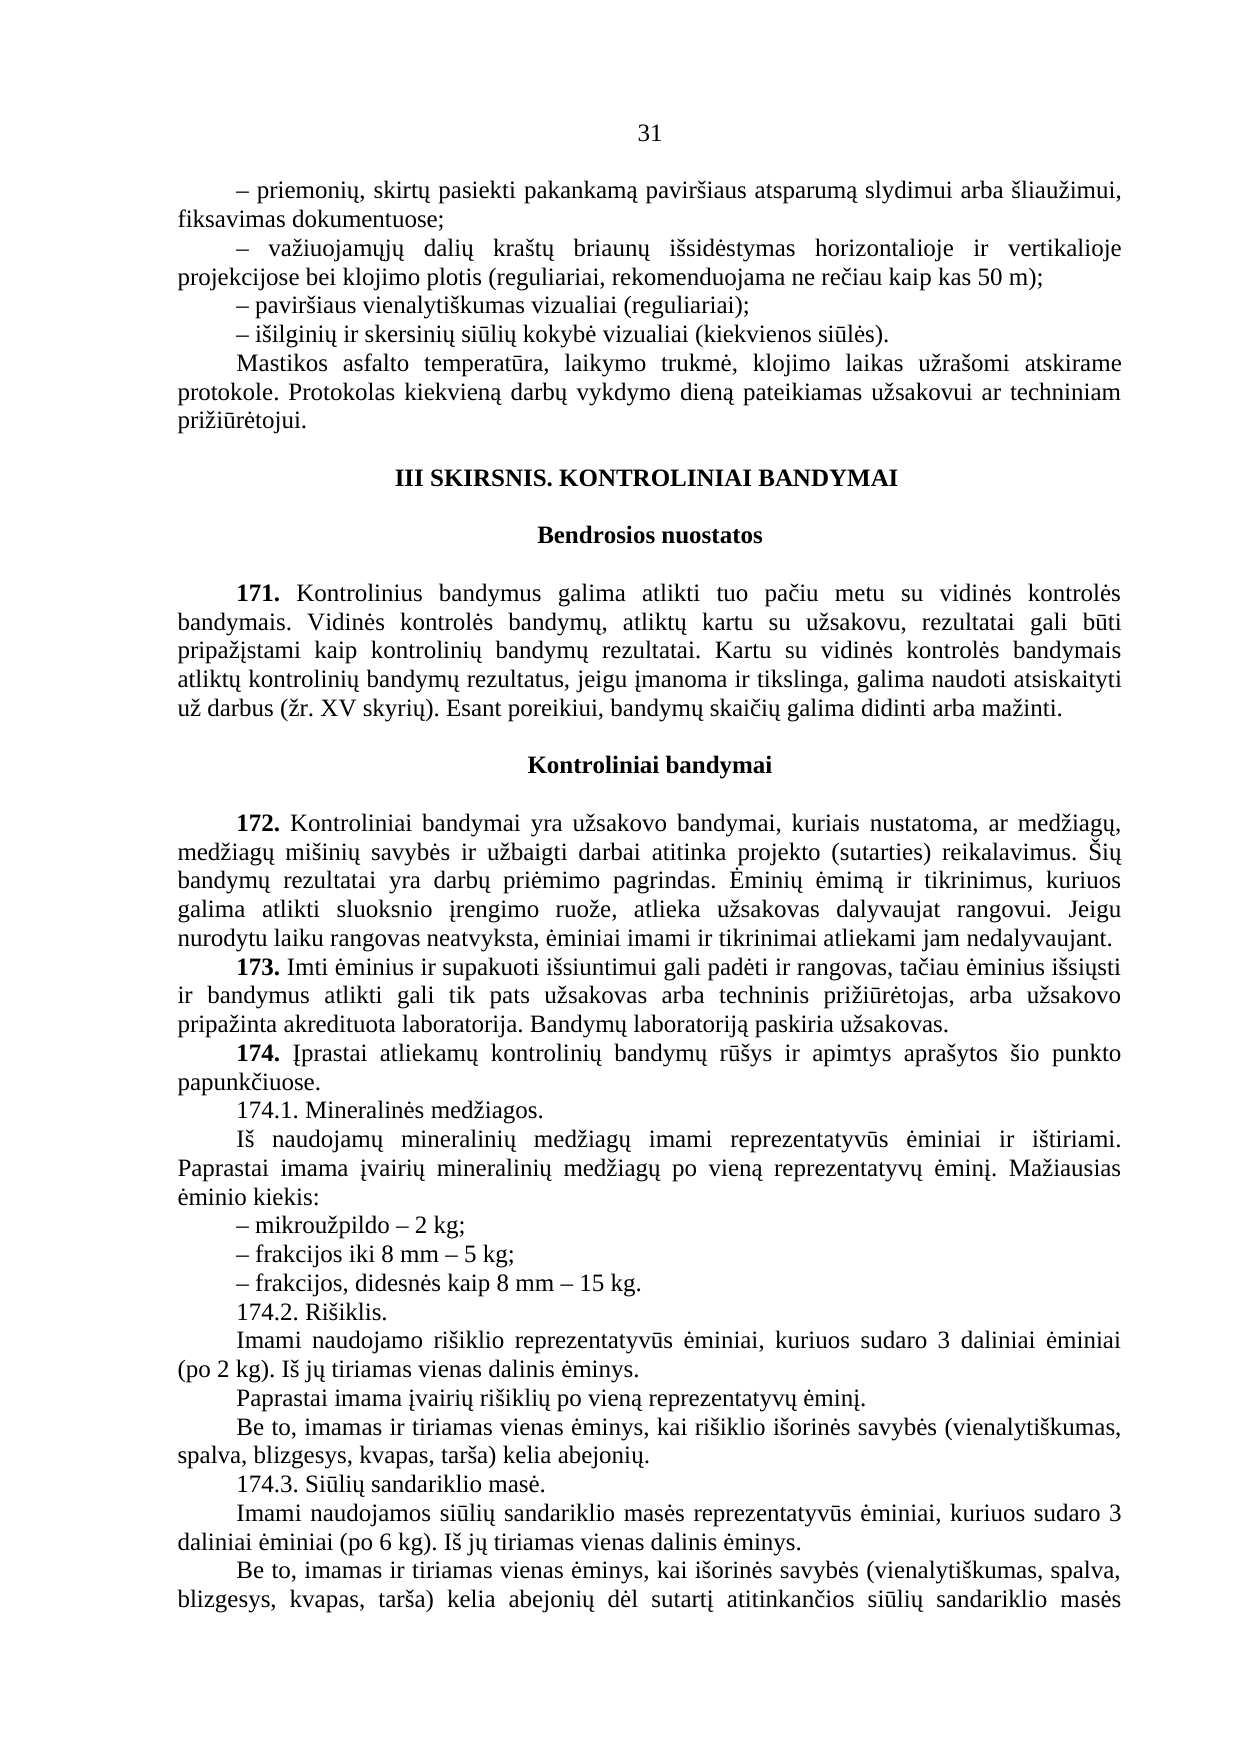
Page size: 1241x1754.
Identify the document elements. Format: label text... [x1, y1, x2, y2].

text Imami naudojamos siūlių sandariklio masės reprezentatyvūs ėminiai, kuriuos sudaro 3 daliniai ėminiai (po 6 kg). Iš jų tiriamas vienas dalinis ėminys. [177, 1498, 1122, 1556]
text 174.1. Mineralinės medžiagos. [177, 1096, 1122, 1124]
text Iš naudojamų mineralinių medžiagų imami reprezentatyvūs ėminiai ir ištiriami. Paprastai imama įvairių mineralinių medžiagų po vieną reprezentatyvų ėminį. Mažiausias ėminio kiekis: [177, 1124, 1122, 1211]
text – važiuojamųjų dalių kraštų briaunų išsidėstymas horizontalioje ir vertikalioje projekcijose bei klojimo plotis (reguliariai, rekomenduojama ne rečiau kaip kas 50 m); [177, 233, 1122, 291]
text – frakcijos, didesnės kaip 8 mm – 15 kg. [177, 1268, 1122, 1297]
text 172. Kontroliniai bandymai yra užsakovo bandymai, kuriais nustatoma, ar medžiagų, medžiagų mišinių savybės ir užbaigti darbai atitinka projekto (sutarties) reikalavimus. Šių bandymų rezultatai yra darbų priėmimo pagrindas. Ėminių ėmimą ir tikrinimus, kuriuos galima atlikti sluoksnio įrengimo ruože, atlieka užsakovas dalyvaujat rangovui. Jeigu nurodytu laiku rangovas neatvyksta, ėminiai imami ir tikrinimai atliekami jam nedalyvaujant. [177, 808, 1122, 952]
text Paprastai imama įvairių rišiklių po vieną reprezentatyvų ėminį. [177, 1383, 1122, 1412]
text – priemonių, skirtų pasiekti pakankamą paviršiaus atsparumą slydimui arba šliaužimui, fiksavimas dokumentuose; [177, 176, 1122, 233]
text Bendrosios nuostatos [177, 521, 1122, 549]
text 173. Imti ėminius ir supakuoti išsiuntimui gali padėti ir rangovas, tačiau ėminius išsiųsti ir bandymus atlikti gali tik pats užsakovas arba techninis prižiūrėtojas, arba užsakovo pripažinta akredituota laboratorija. Bandymų laboratoriją paskiria užsakovas. [177, 952, 1122, 1038]
text Kontroliniai bandymai [177, 751, 1122, 779]
text – frakcijos iki 8 mm – 5 kg; [177, 1239, 1122, 1268]
text 174.2. Rišiklis. [177, 1297, 1122, 1326]
text – mikroužpildo – 2 kg; [177, 1211, 1122, 1239]
text Be to, imamas ir tiriamas vienas ėminys, kai išorinės savybės (vienalytiškumas, spalva, blizgesys, kvapas, tarša) kelia abejonių dėl sutartį atitinkančios siūlių sandariklio masės [177, 1556, 1122, 1613]
text III SKIRSNIS. KONTROLINIAI BANDYMAI [177, 463, 1122, 492]
text 171. Kontrolinius bandymus galima atlikti tuo pačiu metu su vidinės kontrolės bandymais. Vidinės kontrolės bandymų, atliktų kartu su užsakovu, rezultatai gali būti pripažįstami kaip kontrolinių bandymų rezultatai. Kartu su vidinės kontrolės bandymais atliktų kontrolinių bandymų rezultatus, jeigu įmanoma ir tikslinga, galima naudoti atsiskaityti už darbus (žr. XV skyrių). Esant poreikiui, bandymų skaičių galima didinti arba mažinti. [177, 578, 1122, 722]
text Imami naudojamo rišiklio reprezentatyvūs ėminiai, kuriuos sudaro 3 daliniai ėminiai (po 2 kg). Iš jų tiriamas vienas dalinis ėminys. [177, 1326, 1122, 1383]
text – išilginių ir skersinių siūlių kokybė vizualiai (kiekvienos siūlės). [177, 319, 1122, 348]
text 174. Įprastai atliekamų kontrolinių bandymų rūšys ir apimtys aprašytos šio punkto papunkčiuose. [177, 1038, 1122, 1096]
text 174.3. Siūlių sandariklio masė. [177, 1469, 1122, 1498]
text Be to, imamas ir tiriamas vienas ėminys, kai rišiklio išorinės savybės (vienalytiškumas, spalva, blizgesys, kvapas, tarša) kelia abejonių. [177, 1412, 1122, 1469]
text Mastikos asfalto temperatūra, laikymo trukmė, klojimo laikas užrašomi atskirame protokole. Protokolas kiekvieną darbų vykdymo dieną pateikiamas užsakovui ar techniniam prižiūrėtojui. [177, 348, 1122, 434]
text – paviršiaus vienalytiškumas vizualiai (reguliariai); [177, 291, 1122, 319]
